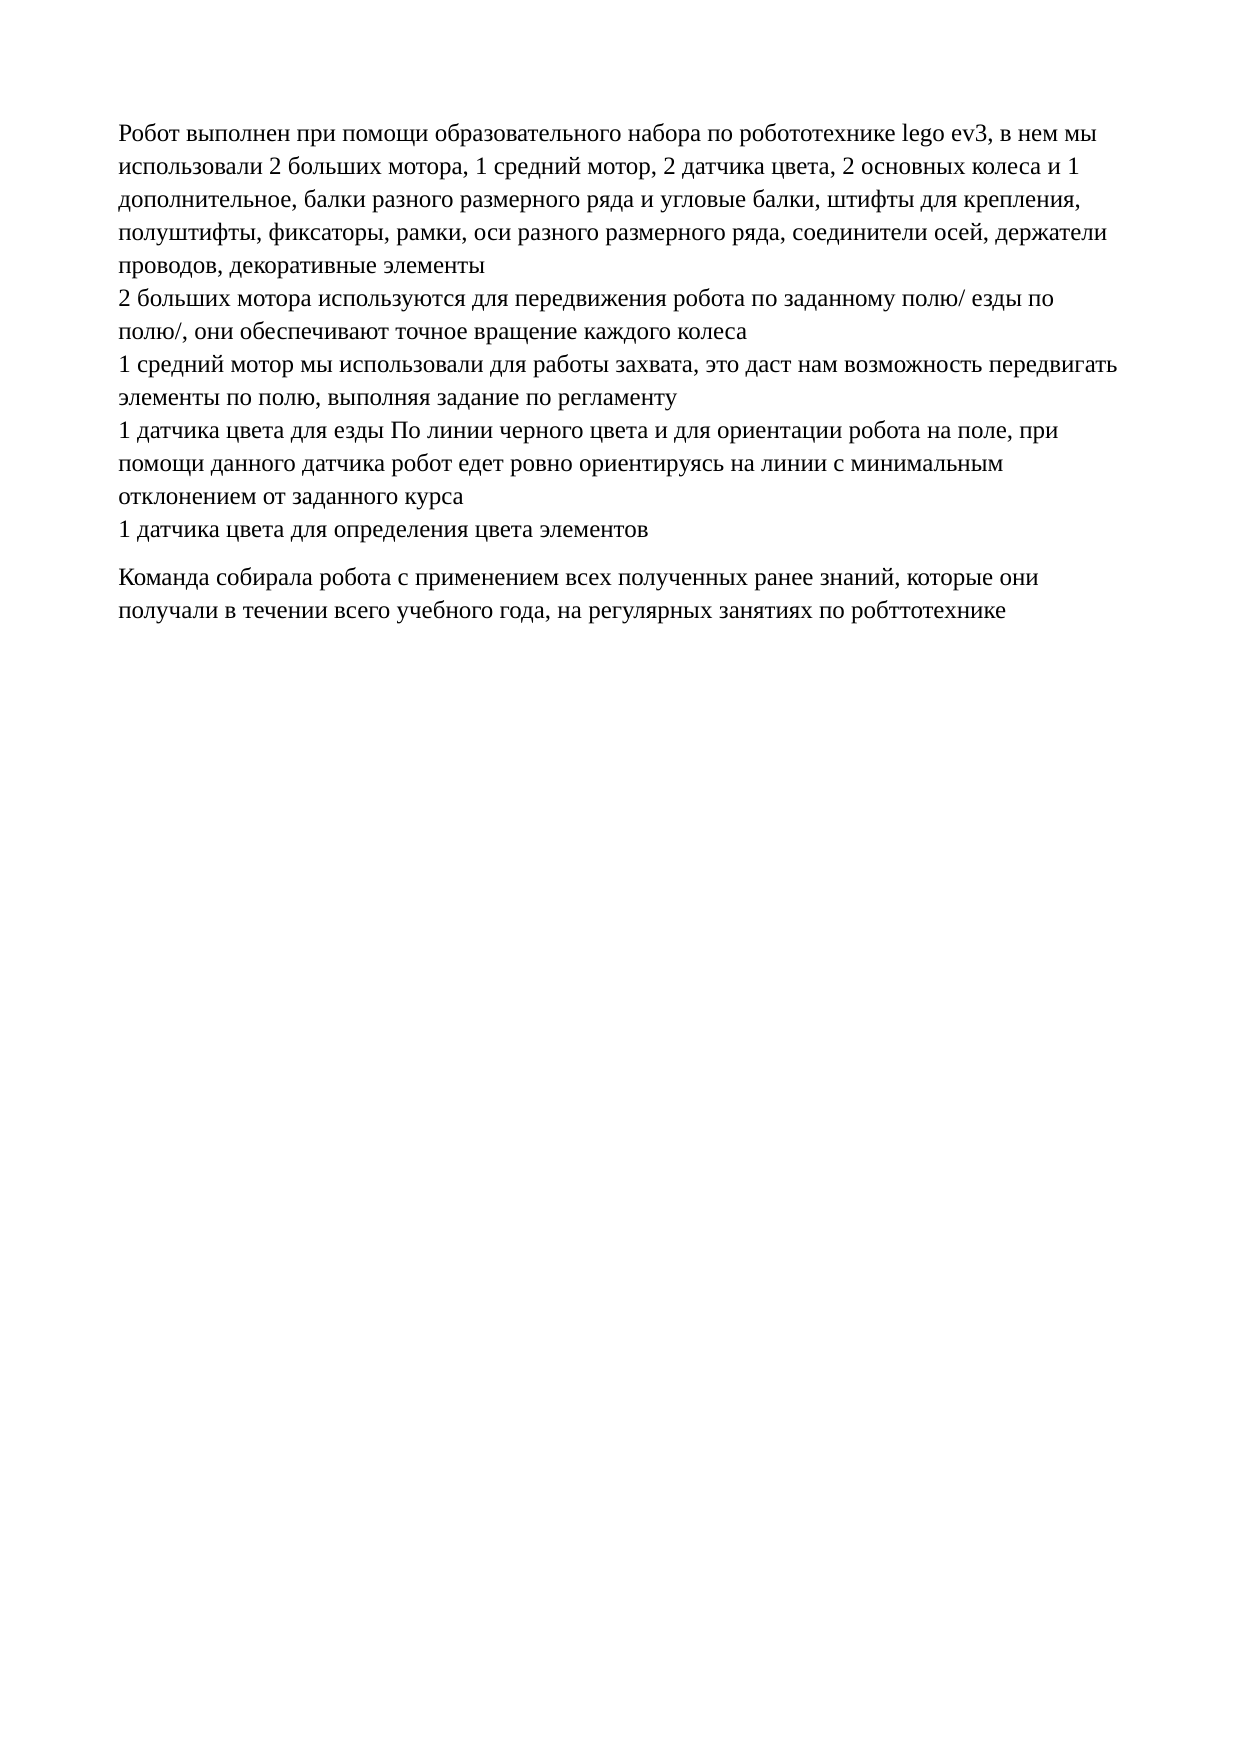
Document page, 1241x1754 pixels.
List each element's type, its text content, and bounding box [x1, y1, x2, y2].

text Команда собирала робота с применением всех полученных ранее знаний, которые они получали в течении всего учебного года, на регулярных занятиях по робттотехнике [118, 562, 1122, 624]
text Робот выполнен при помощи образовательного набора по робототехнике lego ev3, в нем мы использовали 2 больших мотора, 1 средний мотор, 2 датчика цвета, 2 основных колеса и 1 дополнительное, балки разного размерного ряда и угловые балки, штифты для крепления, полуштифты, фиксаторы, рамки, оси разного размерного ряда, соединители осей, держатели проводов, декоративные элементы 2 больших мотора используются для передвижения робота по заданному полю/ езды по полю/, они обеспечивают точное вращение каждого колеса 1 средний мотор мы использовали для работы захвата, это даст нам возможность передвигать элементы по полю, выполняя задание по регламенту 1 датчика цвета для езды По линии черного цвета и для ориентации робота на поле, при помощи данного датчика робот едет ровно ориентируясь на линии с минимальным отклонением от заданного курса 1 датчика цвета для определения цвета элементов [118, 118, 1122, 543]
